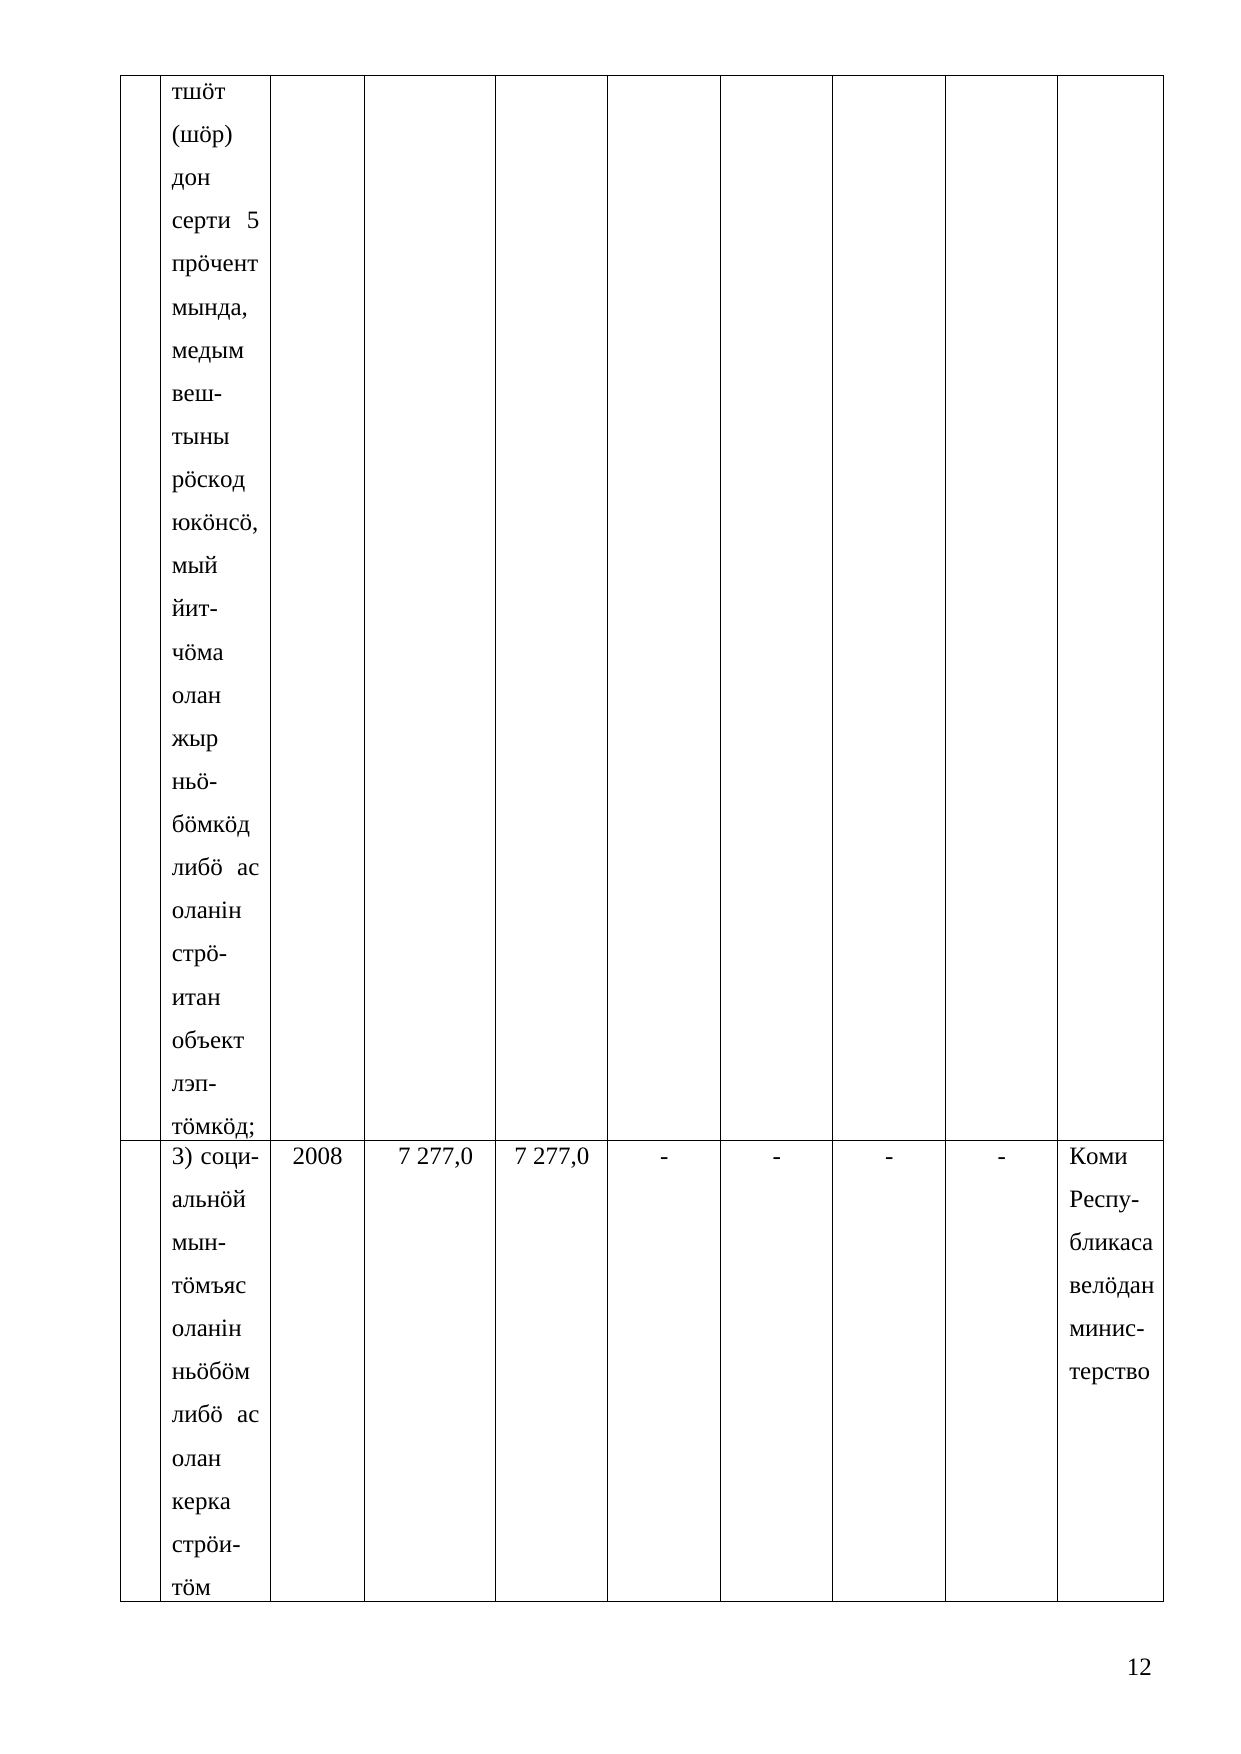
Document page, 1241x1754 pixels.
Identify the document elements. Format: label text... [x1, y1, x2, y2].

table_cell [1058, 76, 1163, 1140]
table_cell [721, 76, 832, 1140]
table_cell Коми Респу-бликаса велӧдан минис-терство [1058, 1141, 1163, 1601]
table_cell - [833, 1141, 945, 1601]
table_cell [121, 76, 160, 1140]
table_cell - [946, 1141, 1057, 1601]
table_cell 7 277,0 [496, 1141, 607, 1601]
table_cell [608, 76, 720, 1140]
table_cell [271, 76, 364, 1140]
table_cell 7 277,0 [365, 1141, 495, 1601]
table_cell 3) соци-альнӧй мын-тӧмъяс оланін ньӧбӧм либӧ ас олан керка стрӧи-тӧм [161, 1141, 270, 1601]
table_cell тшӧт (шӧр) дон серти 5 прӧчент мында, медым веш-тыны рӧскод юкӧнсӧ, мый йит-чӧма олан жыр ньӧ-бӧмкӧд либӧ ас оланін стрӧ-итан объект лэп-тӧмкӧд; [161, 76, 270, 1140]
table_cell [833, 76, 945, 1140]
table_cell [121, 1141, 160, 1601]
table_cell [946, 76, 1057, 1140]
table_cell - [608, 1141, 720, 1601]
table_cell [496, 76, 607, 1140]
table_cell [365, 76, 495, 1140]
table_cell 2008 [271, 1141, 364, 1601]
table_cell - [721, 1141, 832, 1601]
